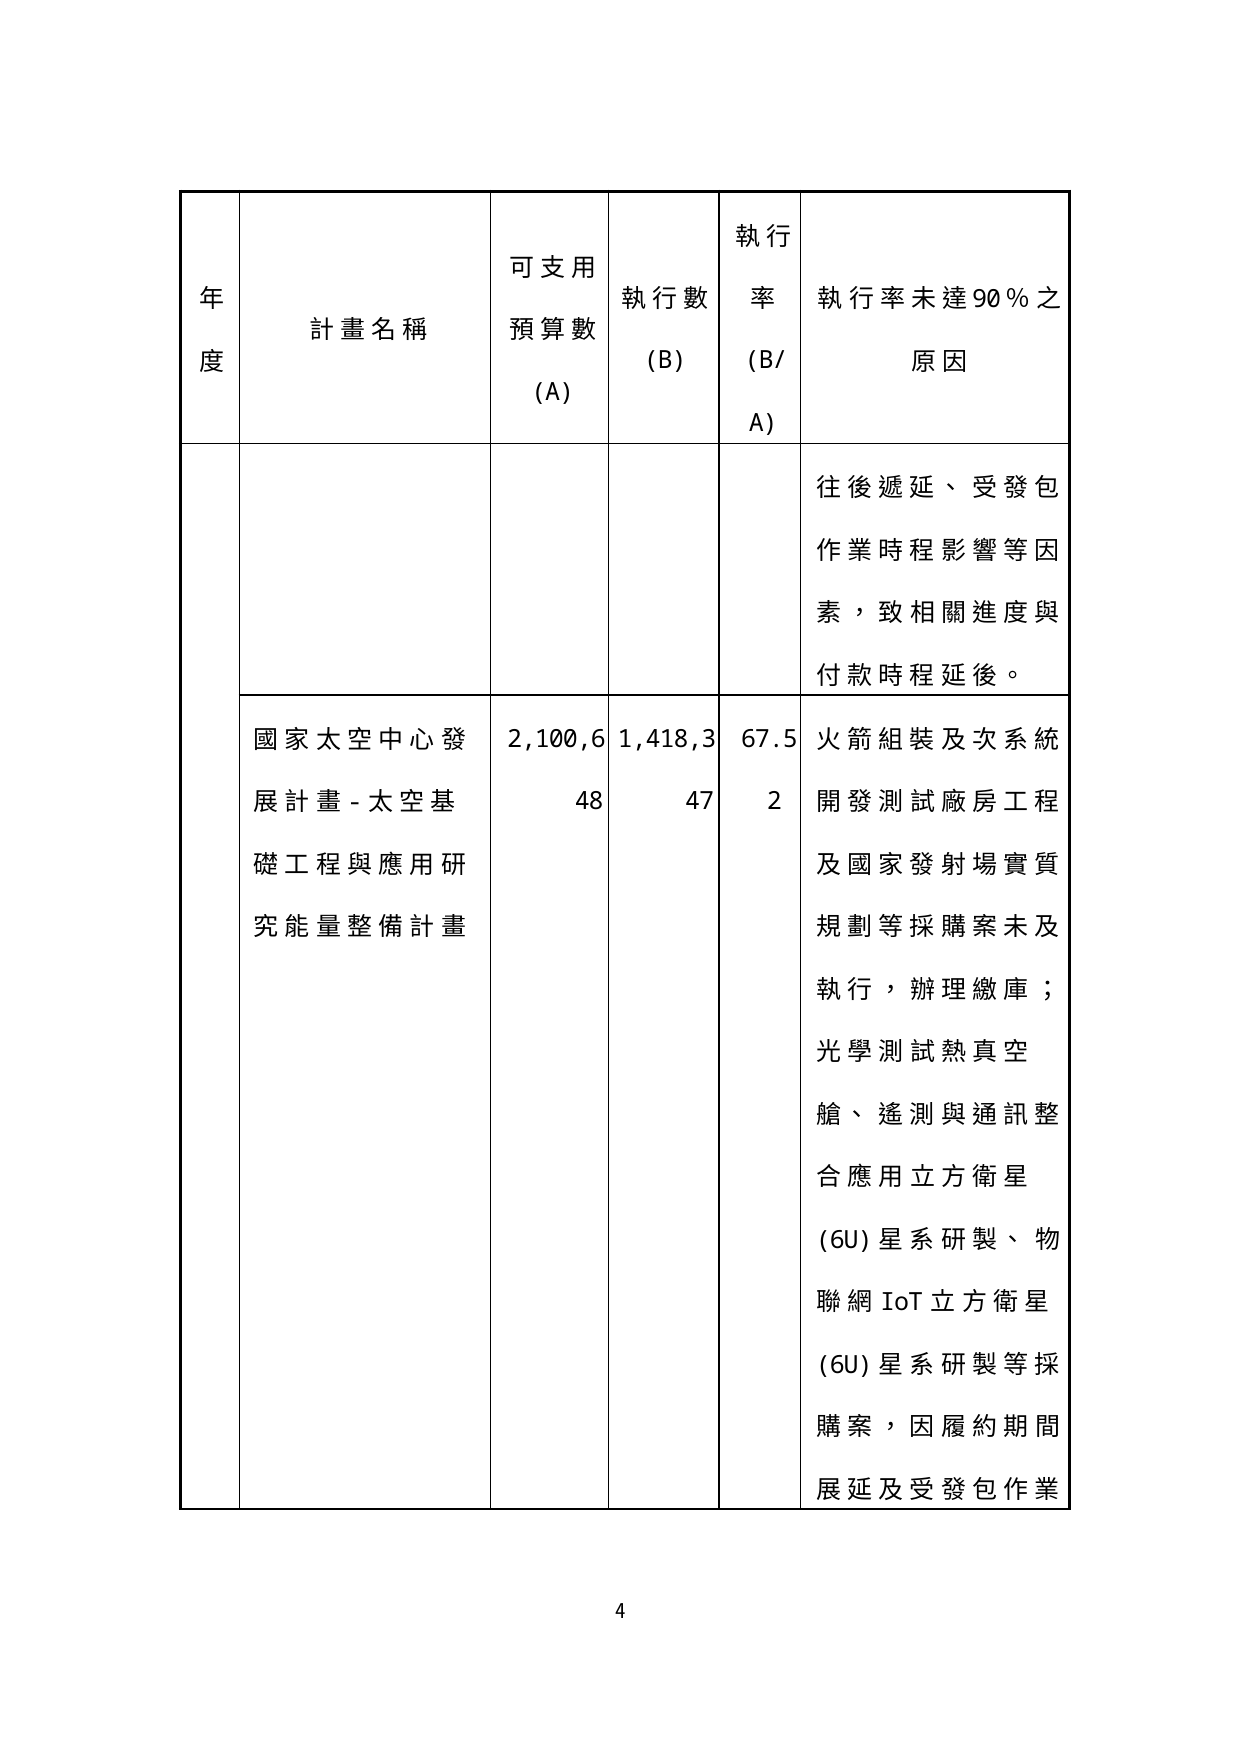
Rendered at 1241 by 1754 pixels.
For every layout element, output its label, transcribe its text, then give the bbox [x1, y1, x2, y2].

table_header 執行數 (B) [609, 193, 718, 443]
table_cell [182, 444, 239, 1508]
table_cell [720, 444, 800, 694]
table_header 年度 [182, 193, 239, 443]
table_header 可支用預算數(A) [491, 193, 608, 443]
table_header 計畫名稱 [240, 193, 490, 443]
table_cell 2,100,648 [491, 696, 608, 1508]
table_cell 1,418,347 [609, 696, 718, 1508]
table_cell 往後遞延、受發包作業時程影響等因素，致相關進度與付款時程延後。 [801, 444, 1068, 694]
table_cell [240, 444, 490, 694]
table_cell 國家太空中心發展計畫-太空基礎工程與應用研究能量整備計畫 [240, 696, 490, 1508]
table_cell 火箭組裝及次系統開發測試廠房工程及國家發射場實質規劃等採購案未及執行，辦理繳庫；光學測試熱真空艙、遙測與通訊整合應用立方衛星(6U)星系研製、物聯網IoT立方衛星(6U)星系研製等採購案，因履約期間展延及受發包作業 [801, 696, 1068, 1508]
table_cell 67.52 [720, 696, 800, 1508]
table_header 執行率未達90％之原因 [801, 193, 1068, 443]
table_cell [491, 444, 608, 694]
table_cell [609, 444, 718, 694]
table_header 執行率 (B/A) [720, 193, 800, 443]
